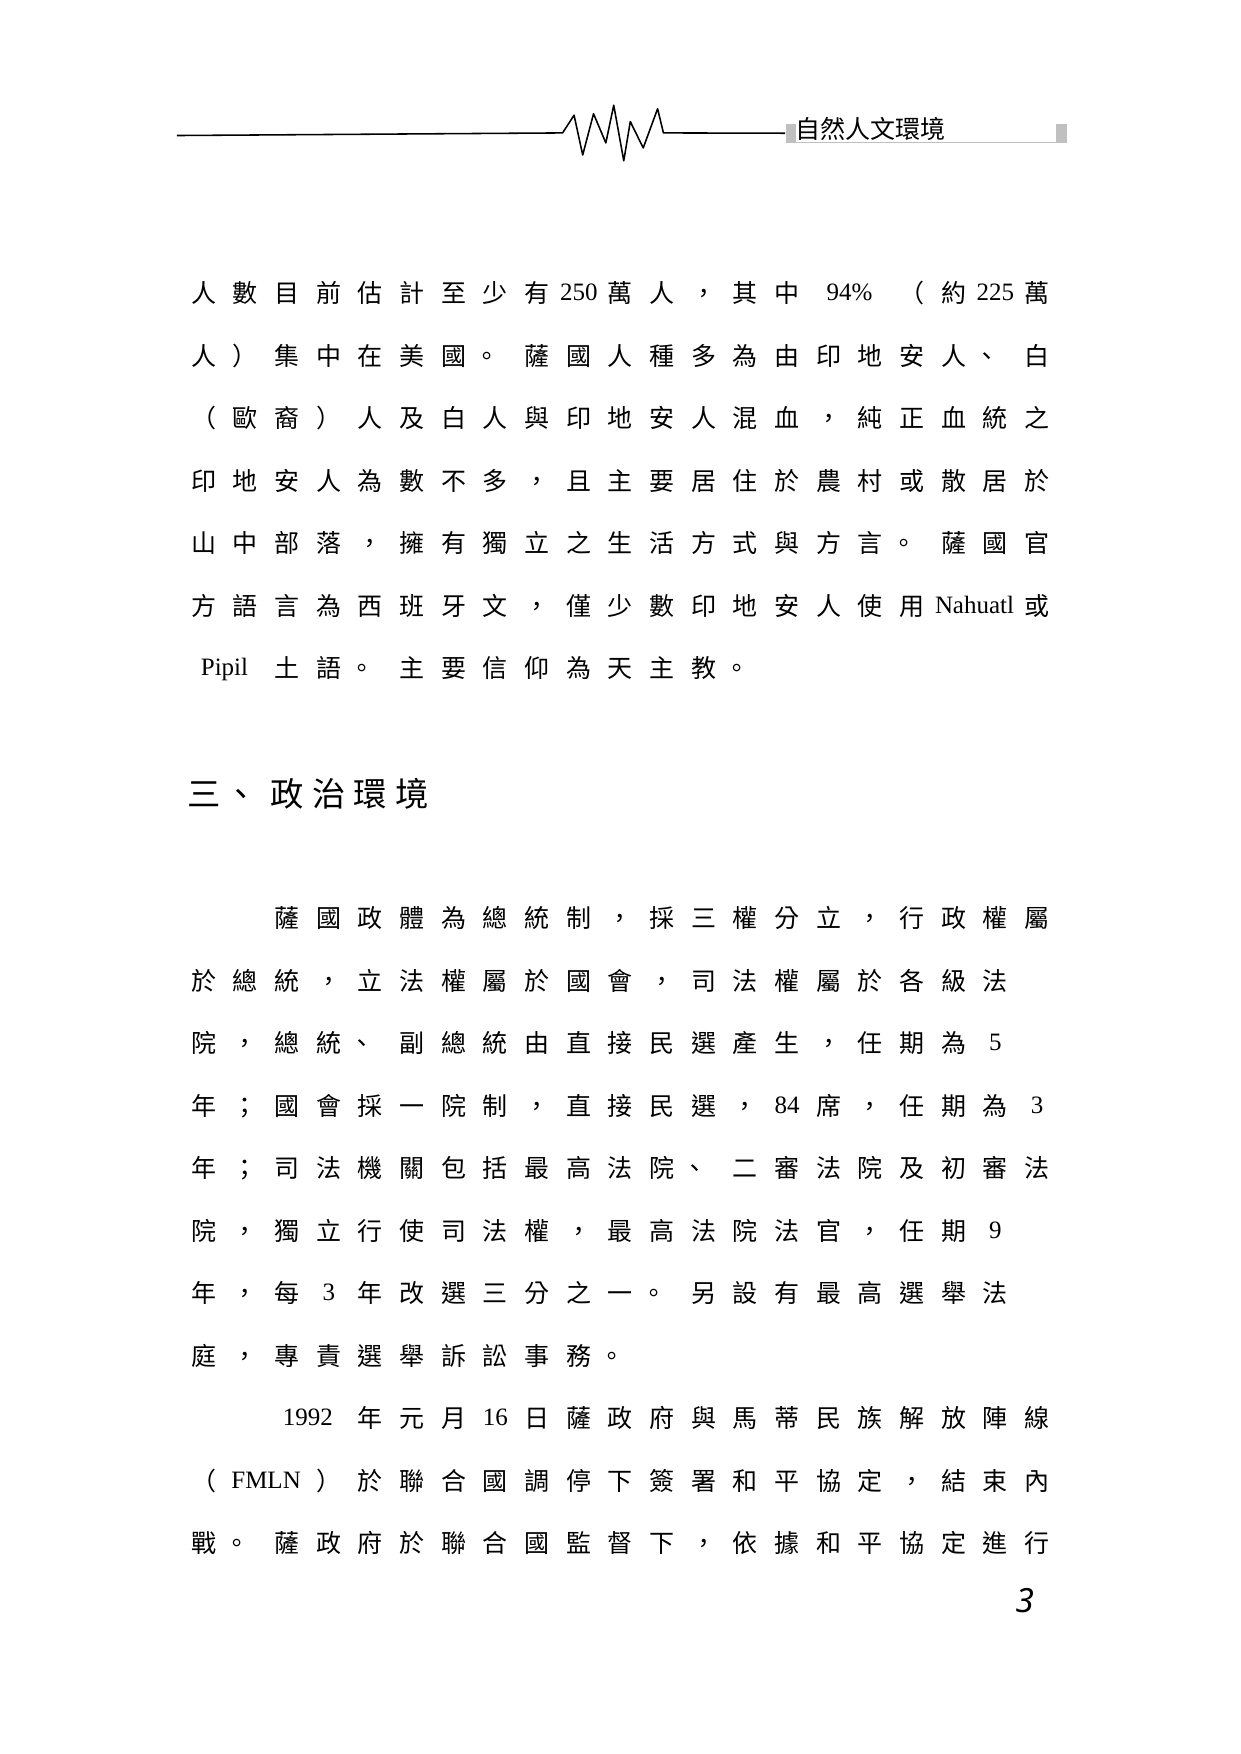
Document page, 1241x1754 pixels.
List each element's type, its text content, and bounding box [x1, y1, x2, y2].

text 三、政治環境 [183, 750, 1058, 813]
text 1992年元月16日薩政府與馬蒂民族解放陣線（FMLN）於聯合國調停下簽署和平協定，結束內戰。薩政府於聯合國監督下，依據和平協定進行 [183, 1375, 1058, 1563]
text 薩國政體為總統制，採三權分立，行政權屬於總統，立法權屬於國會，司法權屬於各級法院，總統、副總統由直接民選產生，任期為5年；國會採一院制，直接民選，84席，任期為3年；司法機關包括最高法院、二審法院及初審法院，獨立行使司法權，最高法院法官，任期9年，每3年改選三分之一。另設有最高選舉法庭，專責選舉訴訟事務。 [183, 875, 1058, 1375]
text 人數目前估計至少有250萬人，其中94%（約225萬人）集中在美國。薩國人種多為由印地安人、白（歐裔）人及白人與印地安人混血，純正血統之印地安人為數不多，且主要居住於農村或散居於山中部落，擁有獨立之生活方式與方言。薩國官方語言為西班牙文，僅少數印地安人使用Nahuatl或Pipil土語。主要信仰為天主教。 [183, 250, 1058, 688]
